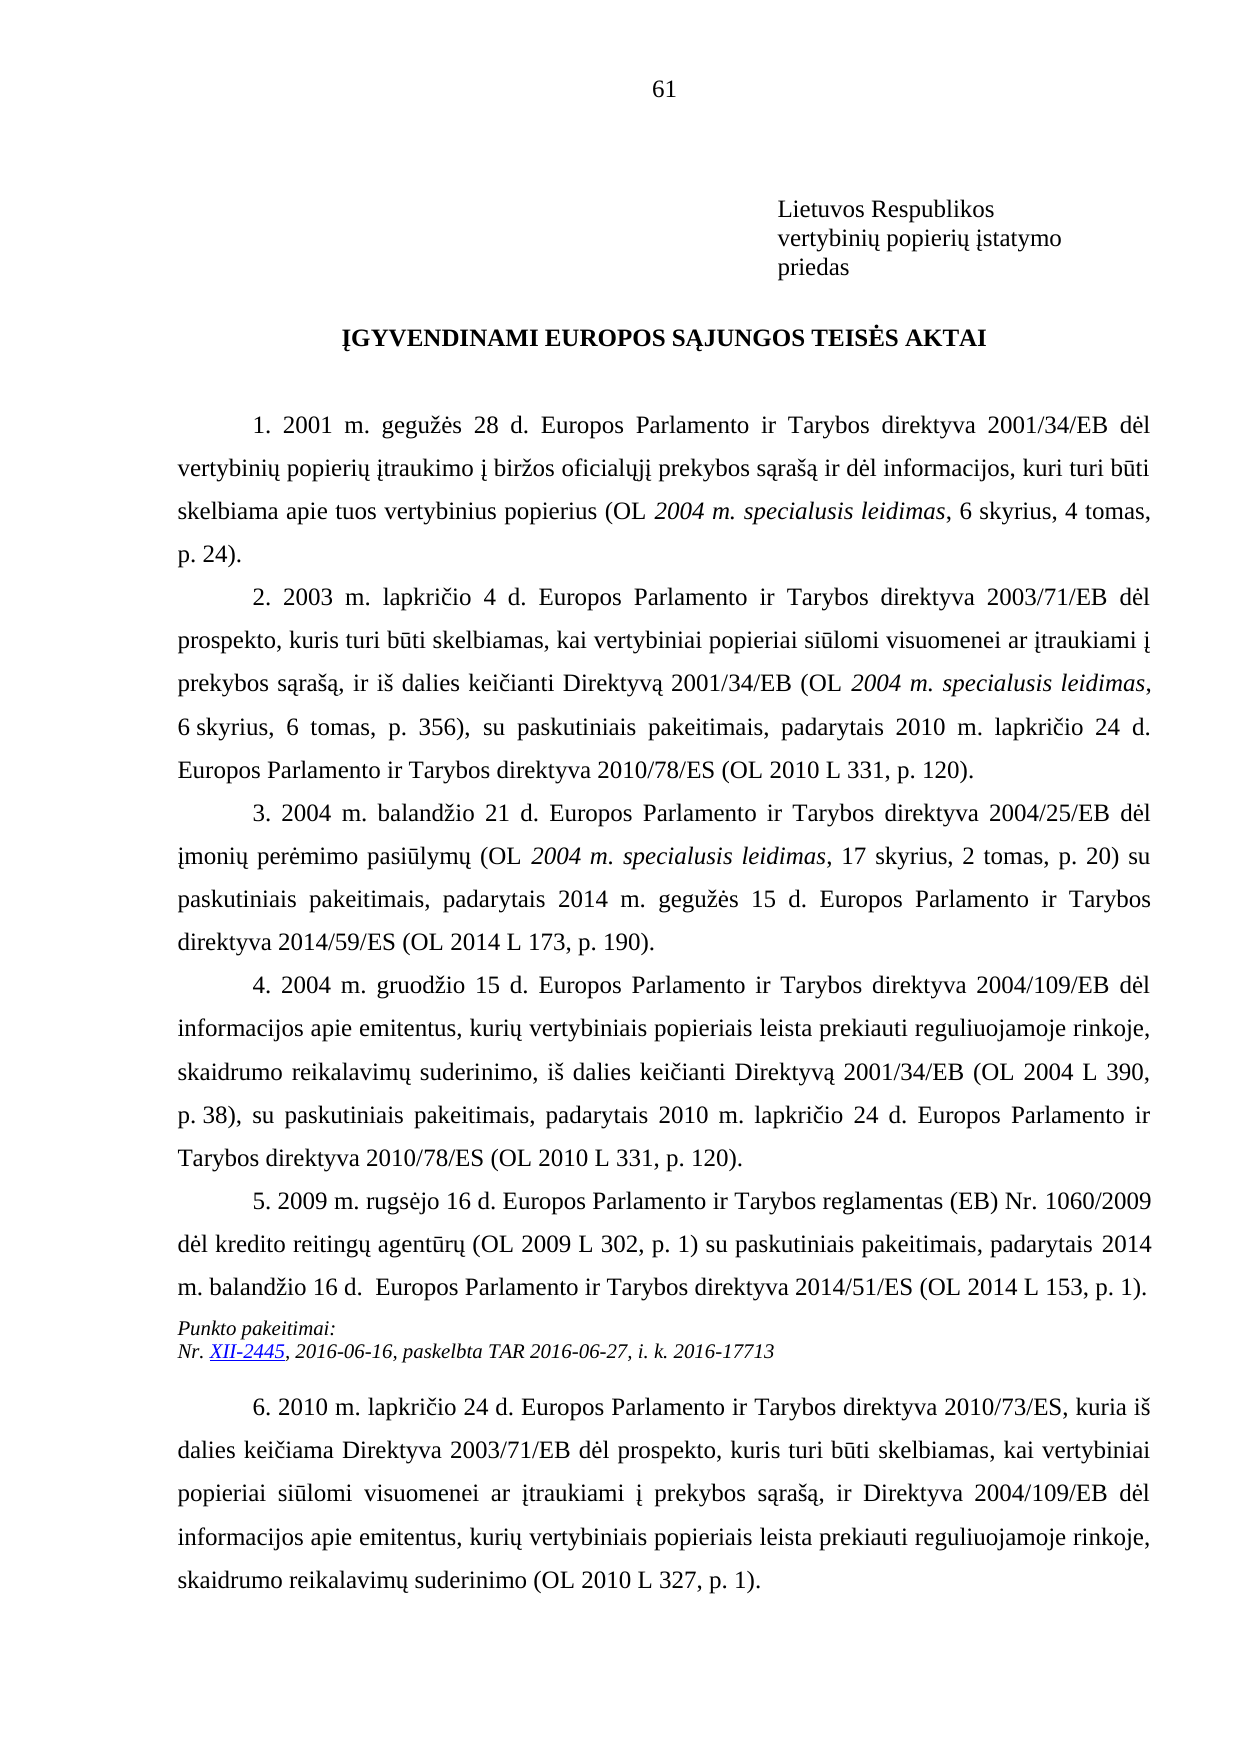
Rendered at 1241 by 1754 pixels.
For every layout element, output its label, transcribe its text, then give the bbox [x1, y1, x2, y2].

text 6. 2010 m. lapkričio 24 d. Europos Parlamento ir Tarybos direktyva 2010/73/ES, kuria iš dalies keičiama Direktyva 2003/71/EB dėl prospekto, kuris turi būti skelbiamas, kai vertybiniai popieriai siūlomi visuomenei ar įtraukiami į prekybos sąrašą, ir Direktyva 2004/109/EB dėl informacijos apie emitentus, kurių vertybiniais popieriais leista prekiauti reguliuojamoje rinkoje, skaidrumo reikalavimų suderinimo (OL 2010 L 327, p. 1). [177, 1392, 1152, 1593]
text 3. 2004 m. balandžio 21 d. Europos Parlamento ir Tarybos direktyva 2004/25/EB dėl įmonių perėmimo pasiūlymų (OL 2004 m. specialusis leidimas, 17 skyrius, 2 tomas, p. 20) su paskutiniais pakeitimais, padarytais 2014 m. gegužės 15 d. Europos Parlamento ir Tarybos direktyva 2014/59/ES (OL 2014 L 173, p. 190). [177, 798, 1152, 956]
text 1. 2001 m. gegužės 28 d. Europos Parlamento ir Tarybos direktyva 2001/34/EB dėl vertybinių popierių įtraukimo į biržos oficialųjį prekybos sąrašą ir dėl informacijos, kuri turi būti skelbiama apie tuos vertybinius popierius (OL 2004 m. specialusis leidimas, 6 skyrius, 4 tomas, p. 24). [177, 410, 1152, 568]
text Nr. XII-2445, 2016-06-16, paskelbta TAR 2016-06-27, i. k. 2016-17713 [177, 1339, 1152, 1363]
text Lietuvos Respublikos [177, 194, 1152, 223]
text priedas [177, 252, 1152, 280]
text vertybinių popierių įstatymo [177, 223, 1152, 252]
text ĮGYVENDINAMI EUROPOS SĄJUNGOS TEISĖS AKTAI [177, 323, 1152, 352]
text 4. 2004 m. gruodžio 15 d. Europos Parlamento ir Tarybos direktyva 2004/109/EB dėl informacijos apie emitentus, kurių vertybiniais popieriais leista prekiauti reguliuojamoje rinkoje, skaidrumo reikalavimų suderinimo, iš dalies keičianti Direktyvą 2001/34/EB (OL 2004 L 390, p. 38), su paskutiniais pakeitimais, padarytais 2010 m. lapkričio 24 d. Europos Parlamento ir Tarybos direktyva 2010/78/ES (OL 2010 L 331, p. 120). [177, 970, 1152, 1172]
text 5. 2009 m. rugsėjo 16 d. Europos Parlamento ir Tarybos reglamentas (EB) Nr. 1060/2009 dėl kredito reitingų agentūrų (OL 2009 L 302, p. 1) su paskutiniais pakeitimais, padarytais 2014 m. balandžio 16 d. Europos Parlamento ir Tarybos direktyva 2014/51/ES (OL 2014 L 153, p. 1). [177, 1186, 1152, 1301]
text Punkto pakeitimai: [177, 1315, 1152, 1339]
text 2. 2003 m. lapkričio 4 d. Europos Parlamento ir Tarybos direktyva 2003/71/EB dėl prospekto, kuris turi būti skelbiamas, kai vertybiniai popieriai siūlomi visuomenei ar įtraukiami į prekybos sąrašą, ir iš dalies keičianti Direktyvą 2001/34/EB (OL 2004 m. specialusis leidimas, 6 skyrius, 6 tomas, p. 356), su paskutiniais pakeitimais, padarytais 2010 m. lapkričio 24 d. Europos Parlamento ir Tarybos direktyva 2010/78/ES (OL 2010 L 331, p. 120). [177, 582, 1152, 783]
